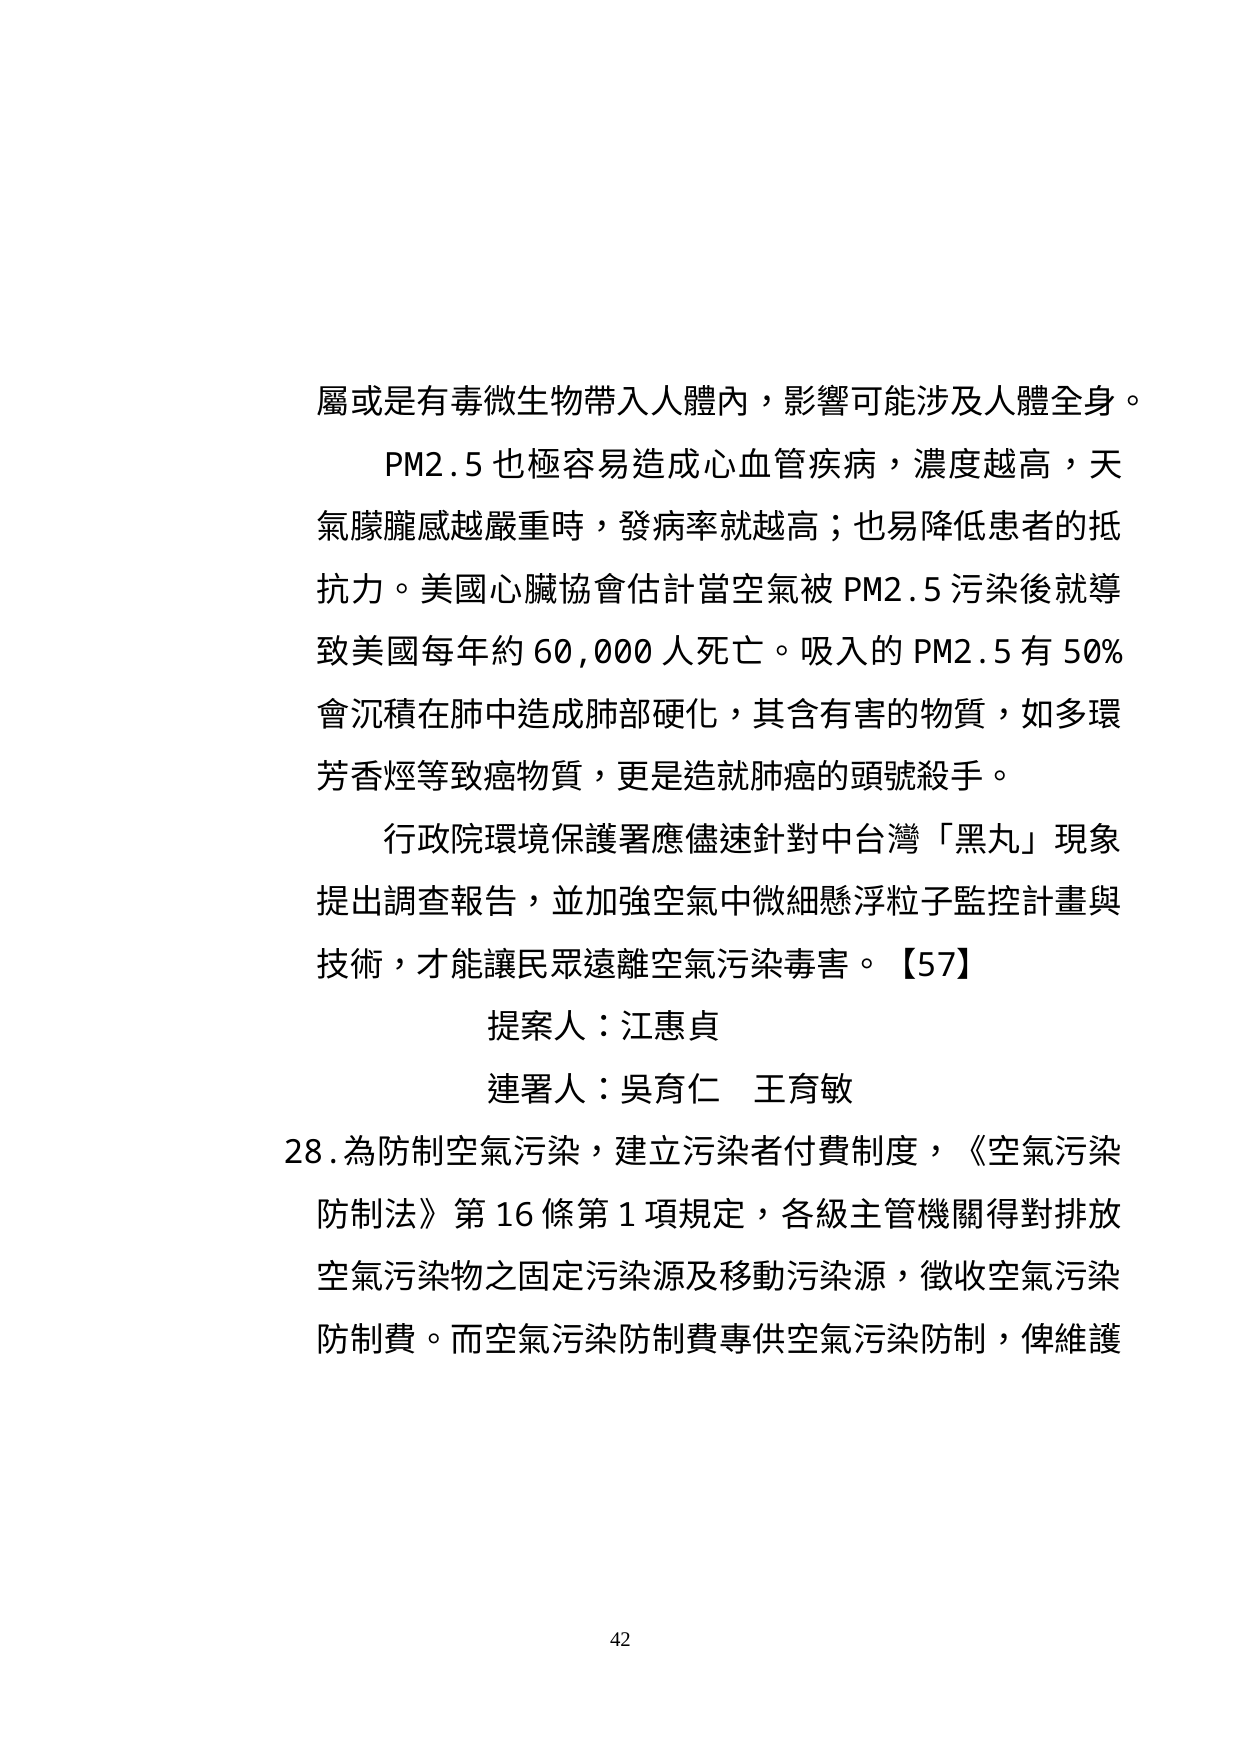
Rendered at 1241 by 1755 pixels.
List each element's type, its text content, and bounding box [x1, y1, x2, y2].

text 所謂「PM2.5」是「直徑小於2.5 微米細懸浮粒子」的簡稱。這種微小粒子能在大氣中長久停留，隨呼吸進入體內，可積聚在氣管或肺中，因此也被稱為「可入肺顆粒物」。甚至， PM2.5同時會將所吸附的重金屬或是有毒微生物帶入人體內，影響可能涉及人體全身。 [316, 358, 1122, 420]
text PM2.5也極容易造成心血管疾病，濃度越高，天氣朦朧感越嚴重時，發病率就越高；也易降低患者的抵抗力。美國心臟協會估計當空氣被PM2.5污染後就導致美國每年約60,000人死亡。吸入的PM2.5有50%會沉積在肺中造成肺部硬化，其含有害的物質，如多環芳香烴等致癌物質，更是造就肺癌的頭號殺手。 [316, 420, 1122, 795]
text 提案人：江惠貞 [118, 983, 1122, 1045]
text 行政院環境保護署應儘速針對中台灣「黑丸」現象提出調查報告，並加強空氣中微細懸浮粒子監控計畫與技術，才能讓民眾遠離空氣污染毒害。【57】 [316, 795, 1122, 983]
text 28.為防制空氣污染，建立污染者付費制度，《空氣污染防制法》第16條第1項規定，各級主管機關得對排放空氣污染物之固定污染源及移動污染源，徵收空氣污染防制費。而空氣污染防制費專供空氣污染防制，俾維護 [283, 1108, 1122, 1358]
text 連署人：吳育仁 王育敏 [118, 1045, 1122, 1108]
